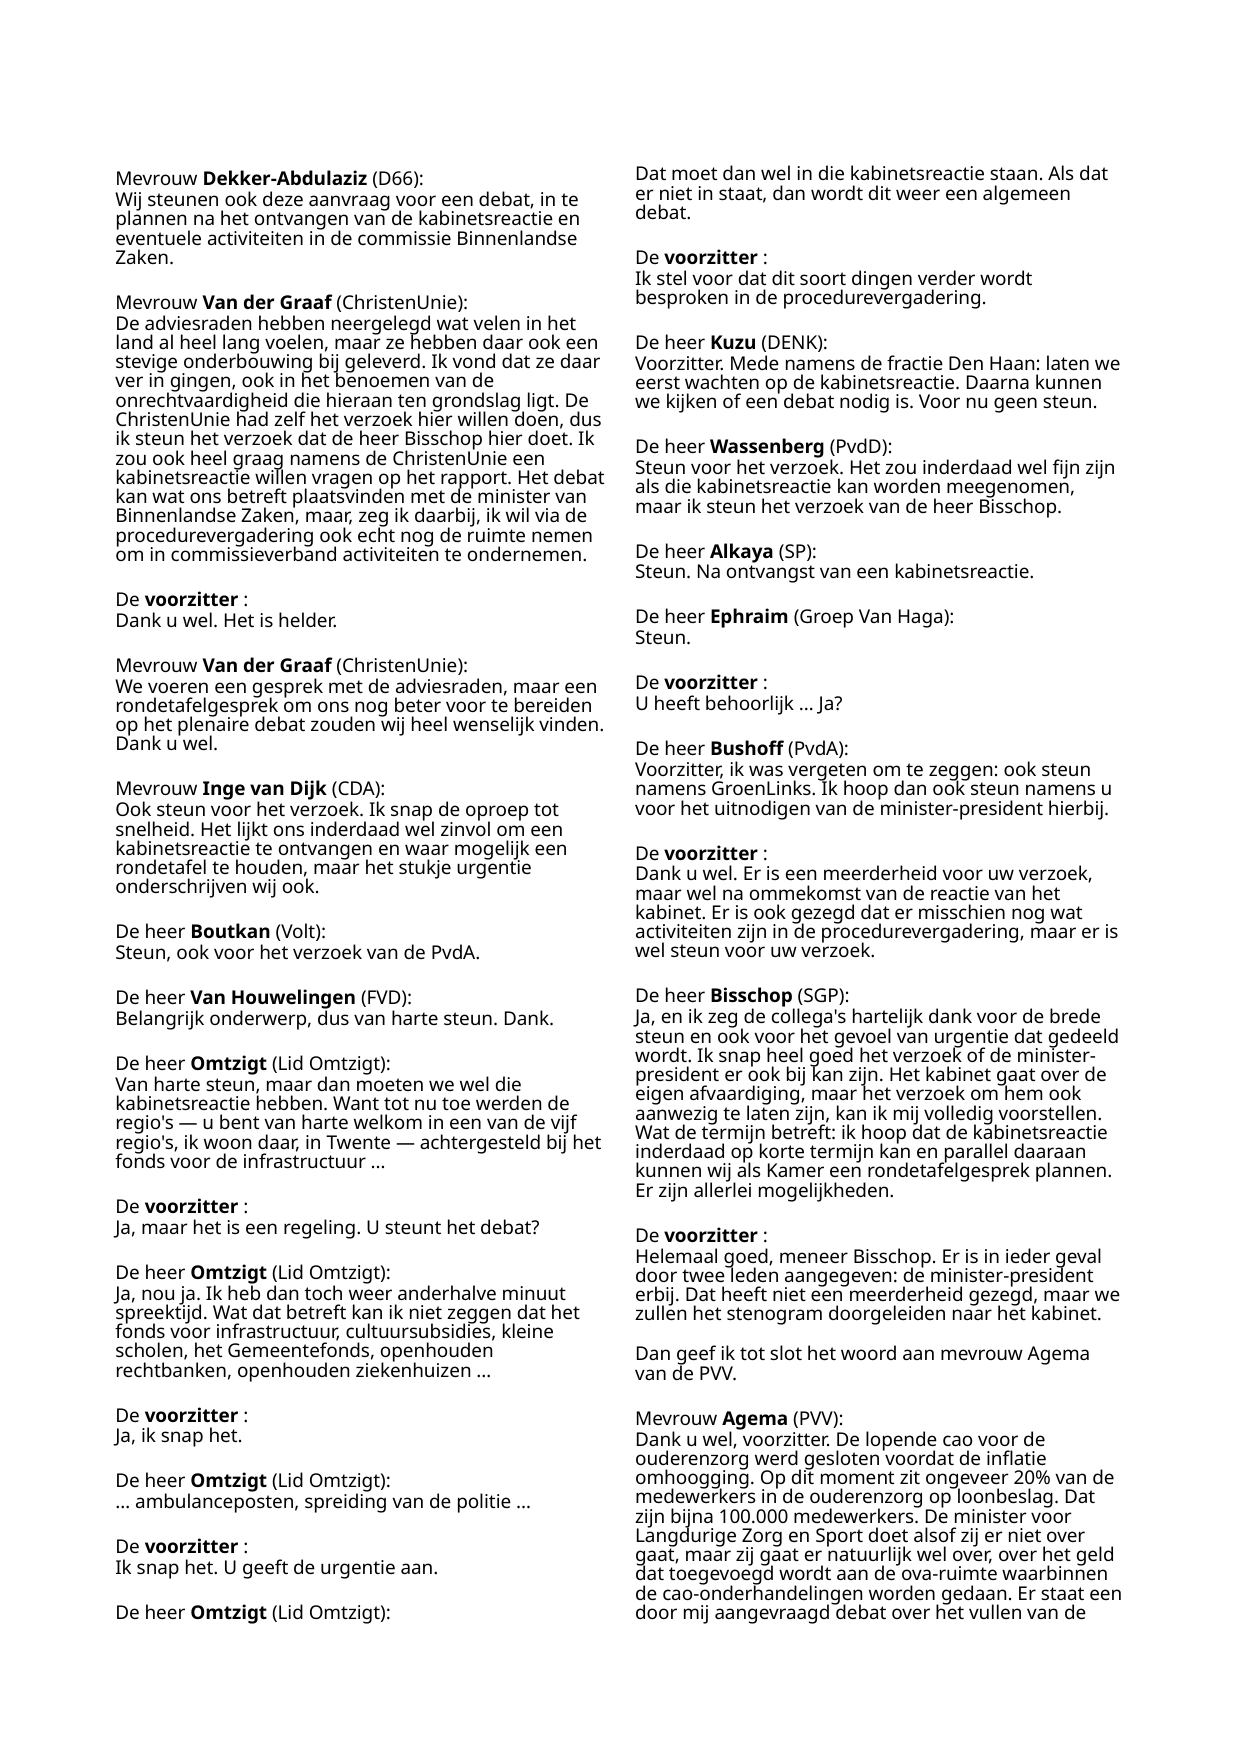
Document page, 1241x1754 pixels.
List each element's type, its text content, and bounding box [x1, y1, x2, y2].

text Ja, ik snap het. [115, 1427, 605, 1447]
text Steun. Na ontvangst van een kabinetsreactie. [635, 563, 1125, 583]
text Steun. [635, 629, 1125, 649]
text Mevrouw Van der Graaf (ChristenUnie): [115, 289, 605, 315]
text Mevrouw Van der Graaf (ChristenUnie): [115, 652, 605, 678]
text Ja, en ik zeg de collega's hartelijk dank voor de brede steun en ook voor het gevoel van urgentie dat gedeeld wordt. Ik snap heel goed het verzoek of de minister-president er ook bij kan zijn. Het kabinet gaat over de eigen afvaardiging, maar het verzoek om hem ook aanwezig te laten zijn, kan ik mij volledig voorstellen. Wat de termijn betreft: ik hoop dat de kabinetsreactie inderdaad op korte termijn kan en parallel daaraan kunnen wij als Kamer een rondetafelgesprek plannen. Er zijn allerlei mogelijkheden. [635, 1008, 1125, 1201]
text Belangrijk onderwerp, dus van harte steun. Dank. [115, 1010, 605, 1029]
text De adviesraden hebben neergelegd wat velen in het land al heel lang voelen, maar ze hebben daar ook een stevige onderbouwing bij geleverd. Ik vond dat ze daar ver in gingen, ook in het benoemen van de onrechtvaardigheid die hieraan ten grondslag ligt. De ChristenUnie had zelf het verzoek hier willen doen, dus ik steun het verzoek dat de heer Bisschop hier doet. Ik zou ook heel graag namens de ChristenUnie een kabinetsreactie willen vragen op het rapport. Het debat kan wat ons betreft plaatsvinden met de minister van Binnenlandse Zaken, maar, zeg ik daarbij, ik wil via de procedurevergadering ook echt nog de ruimte nemen om in commissieverband activiteiten te ondernemen. [115, 315, 605, 565]
text De voorzitter : [635, 244, 1125, 270]
text Mevrouw Inge van Dijk (CDA): [115, 776, 605, 801]
text Mevrouw Dekker-Abdulaziz (D66): [115, 165, 605, 191]
text Steun voor het verzoek. Het zou inderdaad wel fijn zijn als die kabinetsreactie kan worden meegenomen, maar ik steun het verzoek van de heer Bisschop. [635, 459, 1125, 517]
text De heer Omtzigt (Lid Omtzigt): [115, 1468, 605, 1493]
text De voorzitter : [115, 1402, 605, 1427]
text De heer Ephraim (Groep Van Haga): [635, 604, 1125, 629]
text De heer Bisschop (SGP): [635, 983, 1125, 1008]
text Ja, nou ja. Ik heb dan toch weer anderhalve minuut spreektijd. Wat dat betreft kan ik niet zeggen dat het fonds voor infrastructuur, cultuursubsidies, kleine scholen, het Gemeentefonds, openhouden rechtbanken, openhouden ziekenhuizen … [115, 1284, 605, 1381]
text … ambulanceposten, spreiding van de politie … [115, 1493, 605, 1513]
text De heer Omtzigt (Lid Omtzigt): [115, 1050, 605, 1076]
text Ook steun voor het verzoek. Ik snap de oproep tot snelheid. Het lijkt ons inderdaad wel zinvol om een kabinetsreactie te ontvangen en waar mogelijk een rondetafel te houden, maar het stukje urgentie onderschrijven wij ook. [115, 801, 605, 898]
text De heer Alkaya (SP): [635, 538, 1125, 563]
text Dan geef ik tot slot het woord aan mevrouw Agema van de PVV. [635, 1345, 1125, 1384]
text Dank u wel. Er is een meerderheid voor uw verzoek, maar wel na ommekomst van de reactie van het kabinet. Er is ook gezegd dat er misschien nog wat activiteiten zijn in de procedurevergadering, maar er is wel steun voor uw verzoek. [635, 865, 1125, 962]
text De heer Boutkan (Volt): [115, 918, 605, 944]
text De voorzitter : [635, 840, 1125, 865]
text De voorzitter : [635, 1222, 1125, 1248]
text Wij steunen ook deze aanvraag voor een debat, in te plannen na het ontvangen van de kabinetsreactie en eventuele activiteiten in de commissie Binnenlandse Zaken. [115, 191, 605, 268]
text Ik stel voor dat dit soort dingen verder wordt besproken in de procedurevergadering. [635, 270, 1125, 308]
text De heer Bushoff (PvdA): [635, 735, 1125, 761]
text Voorzitter, ik was vergeten om te zeggen: ook steun namens GroenLinks. Ik hoop dan ook steun namens u voor het uitnodigen van de minister-president hierbij. [635, 761, 1125, 819]
text De heer Omtzigt (Lid Omtzigt): [115, 1259, 605, 1284]
text Dank u wel. Het is helder. [115, 612, 605, 631]
text De heer Kuzu (DENK): [635, 329, 1125, 355]
text We voeren een gesprek met de adviesraden, maar een rondetafelgesprek om ons nog beter voor te bereiden op het plenaire debat zouden wij heel wenselijk vinden. Dank u wel. [115, 678, 605, 755]
text Steun, ook voor het verzoek van de PvdA. [115, 944, 605, 963]
text De voorzitter : [115, 586, 605, 612]
text Mevrouw Agema (PVV): [635, 1405, 1125, 1431]
text De voorzitter : [115, 1533, 605, 1559]
text De heer Omtzigt (Lid Omtzigt): [115, 1599, 605, 1625]
text De heer Van Houwelingen (FVD): [115, 984, 605, 1010]
text Dat moet dan wel in die kabinetsreactie staan. Als dat er niet in staat, dan wordt dit weer een algemeen debat. [635, 165, 1125, 223]
text U heeft behoorlijk … Ja? [635, 695, 1125, 714]
text De voorzitter : [635, 669, 1125, 695]
text Ja, maar het is een regeling. U steunt het debat? [115, 1219, 605, 1238]
text Van harte steun, maar dan moeten we wel die kabinetsreactie hebben. Want tot nu toe werden de regio's — u bent van harte welkom in een van de vijf regio's, ik woon daar, in Twente — achtergesteld bij het fonds voor de infrastructuur … [115, 1076, 605, 1172]
text Helemaal goed, meneer Bisschop. Er is in ieder geval door twee leden aangegeven: de minister-president erbij. Dat heeft niet een meerderheid gezegd, maar we zullen het stenogram doorgeleiden naar het kabinet. [635, 1248, 1125, 1325]
text De heer Wassenberg (PvdD): [635, 433, 1125, 459]
text Dank u wel, voorzitter. De lopende cao voor de ouderenzorg werd gesloten voordat de inflatie omhoogging. Op dit moment zit ongeveer 20% van de medewerkers in de ouderenzorg op loonbeslag. Dat zijn bijna 100.000 medewerkers. De minister voor Langdurige Zorg en Sport doet alsof zij er niet over gaat, maar zij gaat er natuurlijk wel over, over het geld dat toegevoegd wordt aan de ova-ruimte waarbinnen de cao-onderhandelingen worden gedaan. Er staat een door mij aangevraagd debat over het vullen van de [635, 1431, 1125, 1623]
text De voorzitter : [115, 1193, 605, 1219]
text Ik snap het. U geeft de urgentie aan. [115, 1559, 605, 1578]
text Voorzitter. Mede namens de fractie Den Haan: laten we eerst wachten op de kabinetsreactie. Daarna kunnen we kijken of een debat nodig is. Voor nu geen steun. [635, 355, 1125, 413]
